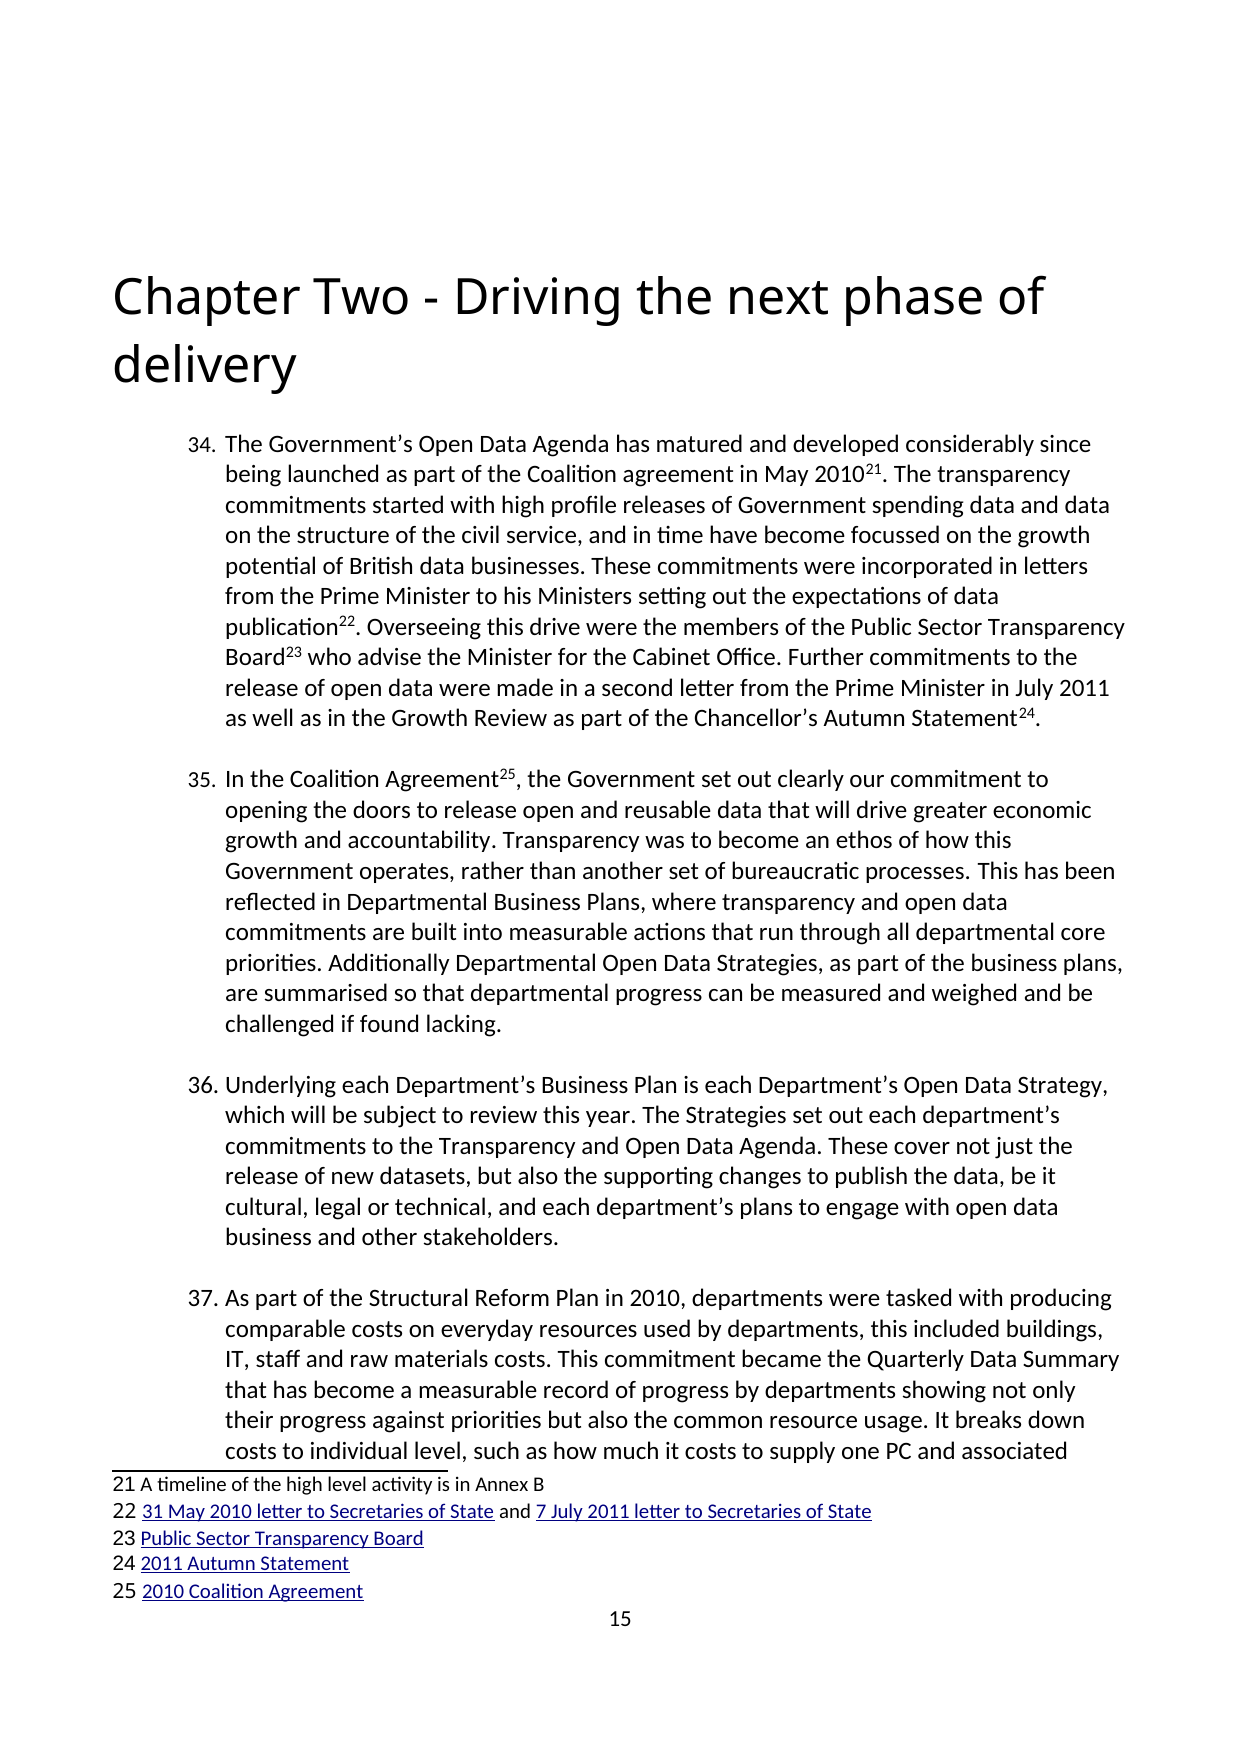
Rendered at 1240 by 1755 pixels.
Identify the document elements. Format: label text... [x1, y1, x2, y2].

list A timeline of the high level activity is in Annex B [112, 1471, 1127, 1496]
text Chapter Two - Driving the next phase of delivery [112, 261, 1127, 397]
list In the Coalition Agreement, the Government set out clearly our commitment to opening the doors to release open and reusable data that will drive greater economic growth and accountability. Transparency was to become an ethos of how this Government operates, rather than another set of bureaucratic processes. This has been reflected in Departmental Business Plans, where transparency and open data commitments are built into measurable actions that run through all departmental core priorities. Additionally Departmental Open Data Strategies, as part of the business plans, are summarised so that departmental progress can be measured and weighed and be challenged if found lacking. [187, 764, 1127, 1038]
list 2010 Coalition Agreement [112, 1576, 1127, 1604]
list 2011 Autumn Statement [112, 1550, 1127, 1576]
list Underlying each Department’s Business Plan is each Department’s Open Data Strategy, which will be subject to review this year. The Strategies set out each department’s commitments to the Transparency and Open Data Agenda. These cover not just the release of new datasets, but also the supporting changes to publish the data, be it cultural, legal or technical, and each department’s plans to engage with open data business and other stakeholders. [187, 1069, 1127, 1252]
list The Government’s Open Data Agenda has matured and developed considerably since being launched as part of the Coalition agreement in May 2010. The transparency commitments started with high profile releases of Government spending data and data on the structure of the civil service, and in time have become focussed on the growth potential of British data businesses. These commitments were incorporated in letters from the Prime Minister to his Ministers setting out the expectations of data publication. Overseeing this drive were the members of the Public Sector Transparency Board who advise the Minister for the Cabinet Office. Further commitments to the release of open data were made in a second letter from the Prime Minister in July 2011 as well as in the Growth Review as part of the Chancellor’s Autumn Statement. [187, 428, 1127, 733]
list As part of the Structural Reform Plan in 2010, departments were tasked with producing comparable costs on everyday resources used by departments, this included buildings, IT, staff and raw materials costs. This commitment became the Quarterly Data Summary that has become a measurable record of progress by departments showing not only their progress against priorities but also the common resource usage. It breaks down costs to individual level, such as how much it costs to supply one PC and associated [187, 1282, 1127, 1466]
list 31 May 2010 letter to Secretaries of State and 7 July 2011 letter to Secretaries of State [112, 1496, 1127, 1525]
list Public Sector Transparency Board [112, 1525, 1127, 1550]
